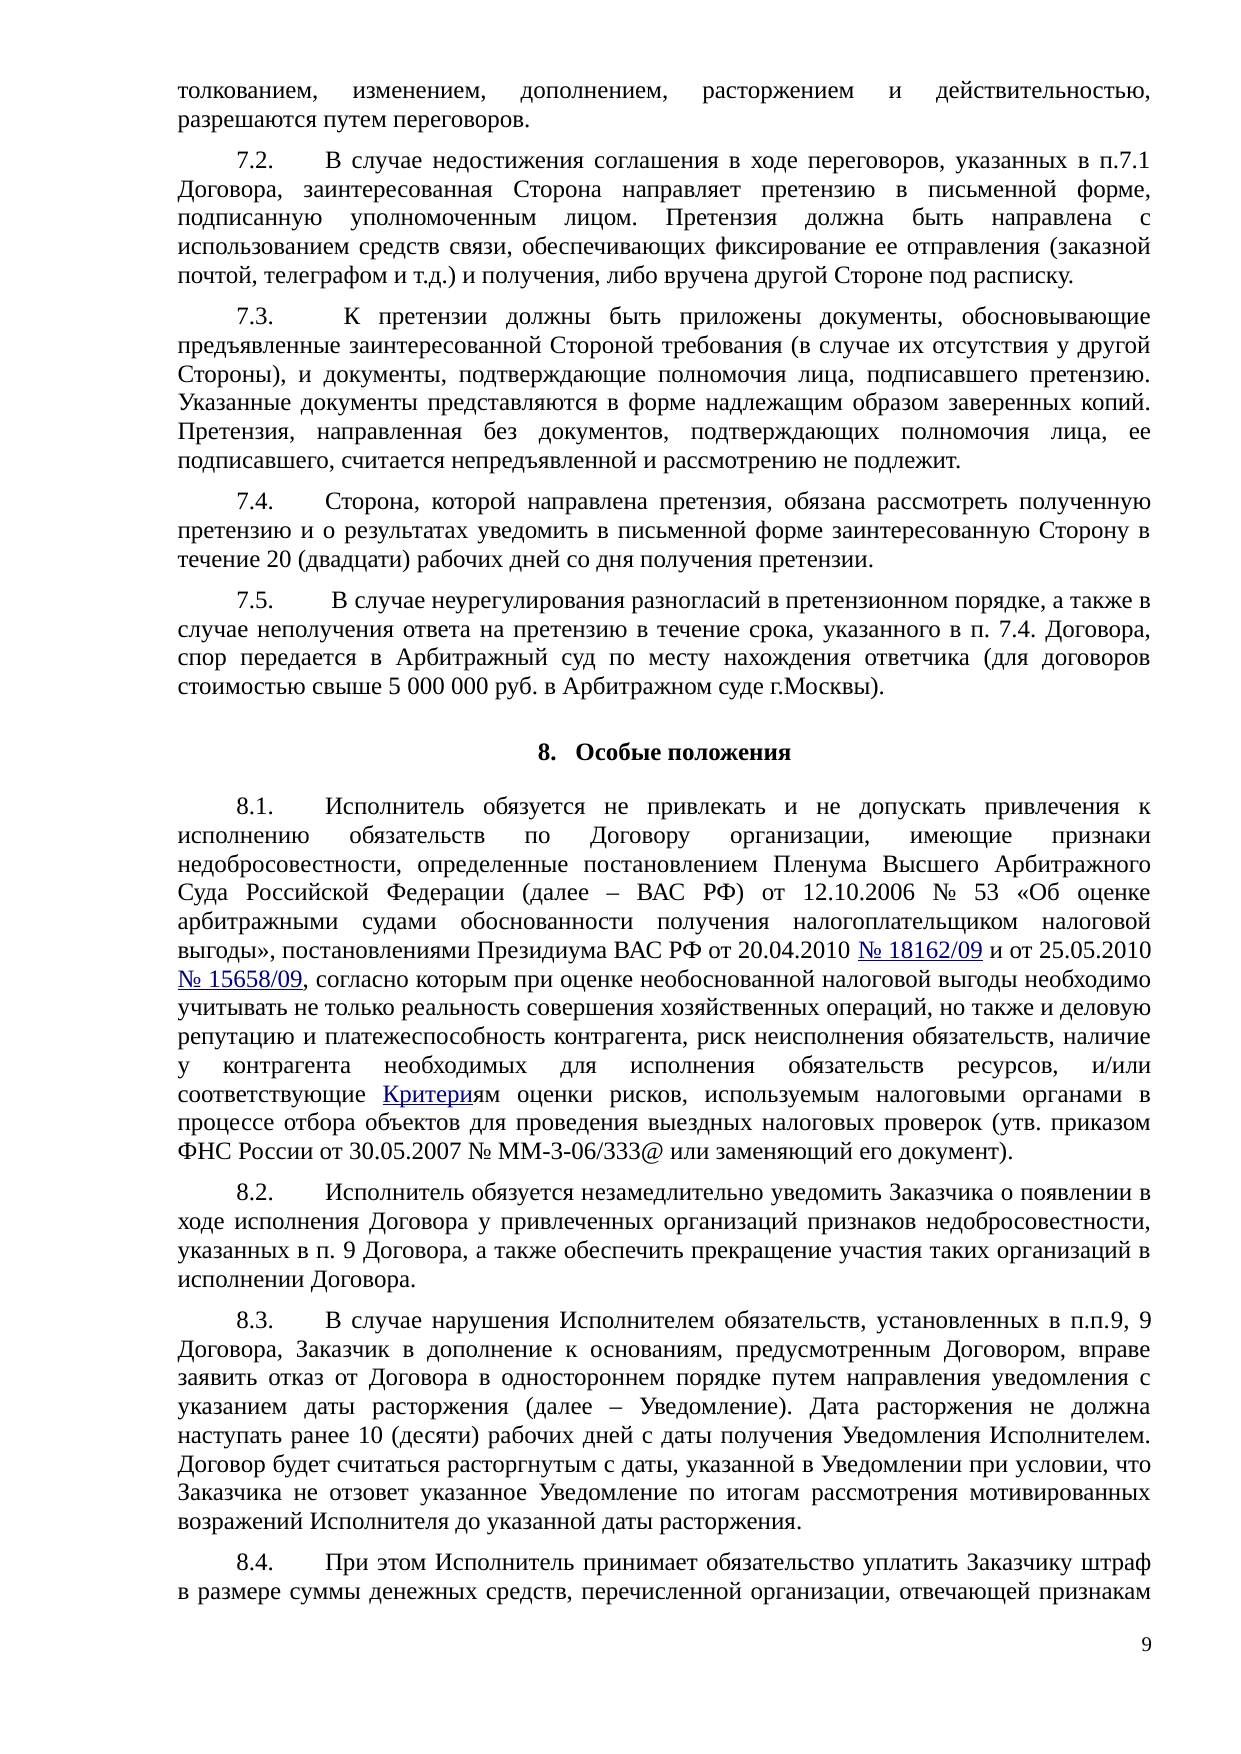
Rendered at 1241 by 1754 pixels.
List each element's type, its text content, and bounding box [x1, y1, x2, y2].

list Сторона, которой направлена претензия, обязана рассмотреть полученную претензию и о результатах уведомить в письменной форме заинтересованную Сторону в течение 20 (двадцати) рабочих дней со дня получения претензии. [177, 486, 1152, 572]
list В случае неурегулирования разногласий в претензионном порядке, а также в случае неполучения ответа на претензию в течение срока, указанного в п. 7.4. Договора, спор передается в Арбитражный суд по месту нахождения ответчика (для договоров стоимостью свыше 5 000 000 руб. в Арбитражном суде г.Москвы). [177, 585, 1152, 700]
list Особые положения [177, 737, 1152, 766]
list К претензии должны быть приложены документы, обосновывающие предъявленные заинтересованной Стороной требования (в случае их отсутствия у другой Стороны), и документы, подтверждающие полномочия лица, подписавшего претензию. Указанные документы представляются в форме надлежащим образом заверенных копий. Претензия, направленная без документов, подтверждающих полномочия лица, ее подписавшего, считается непредъявленной и рассмотрению не подлежит. [177, 301, 1152, 474]
list В случае нарушения Исполнителем обязательств, установленных в п.п.8.1, 8.2 Договора, Заказчик в дополнение к основаниям, предусмотренным Договором, вправе заявить отказ от Договора в одностороннем порядке путем направления уведомления с указанием даты расторжения (далее – Уведомление). Дата расторжения не должна наступать ранее 10 (десяти) рабочих дней с даты получения Уведомления Исполнителем. Договор будет считаться расторгнутым с даты, указанной в Уведомлении при условии, что Заказчика не отзовет указанное Уведомление по итогам рассмотрения мотивированных возражений Исполнителя до указанной даты расторжения. [177, 1305, 1152, 1535]
list В случае недостижения соглашения в ходе переговоров, указанных в п.7.1 Договора, заинтересованная Сторона направляет претензию в письменной форме, подписанную уполномоченным лицом. Претензия должна быть направлена с использованием средств связи, обеспечивающих фиксирование ее отправления (заказной почтой, телеграфом и т.д.) и получения, либо вручена другой Стороне под расписку. [177, 145, 1152, 289]
list толкованием, изменением, дополнением, расторжением и действительностью, разрешаются путем переговоров. [177, 75, 1152, 132]
list При этом Исполнитель принимает обязательство уплатить Заказчику штраф в размере суммы денежных средств, перечисленной организации, отвечающей признакам недобросовестности, а также компенсировать убытки, причиненные Заказчику в результате нарушения обязательств, установленных в п.п. 8.1, 8.2 Договора, сверх суммы штрафа. [177, 1547, 1152, 1605]
list Исполнитель обязуется не привлекать и не допускать привлечения к исполнению обязательств по Договору организации, имеющие признаки недобросовестности, определенные постановлением Пленума Высшего Арбитражного Суда Российской Федерации (далее – ВАС РФ) от 12.10.2006 № 53 «Об оценке арбитражными судами обоснованности получения налогоплательщиком налоговой выгоды», постановлениями Президиума ВАС РФ от 20.04.2010 № 18162/09 и от 25.05.2010 № 15658/09, согласно которым при оценке необоснованной налоговой выгоды необходимо учитывать не только реальность совершения хозяйственных операций, но также и деловую репутацию и платежеспособность контрагента, риск неисполнения обязательств, наличие у контрагента необходимых для исполнения обязательств ресурсов, и/или соответствующие Критериям оценки рисков, используемым налоговыми органами в процессе отбора объектов для проведения выездных налоговых проверок (утв. приказом ФНС России от 30.05.2007 № ММ-3-06/333@ или заменяющий его документ). [177, 791, 1152, 1165]
list Исполнитель обязуется незамедлительно уведомить Заказчика о появлении в ходе исполнения Договора у привлеченных организаций признаков недобросовестности, указанных в п. 8.1 Договора, а также обеспечить прекращение участия таких организаций в исполнении Договора. [177, 1177, 1152, 1292]
